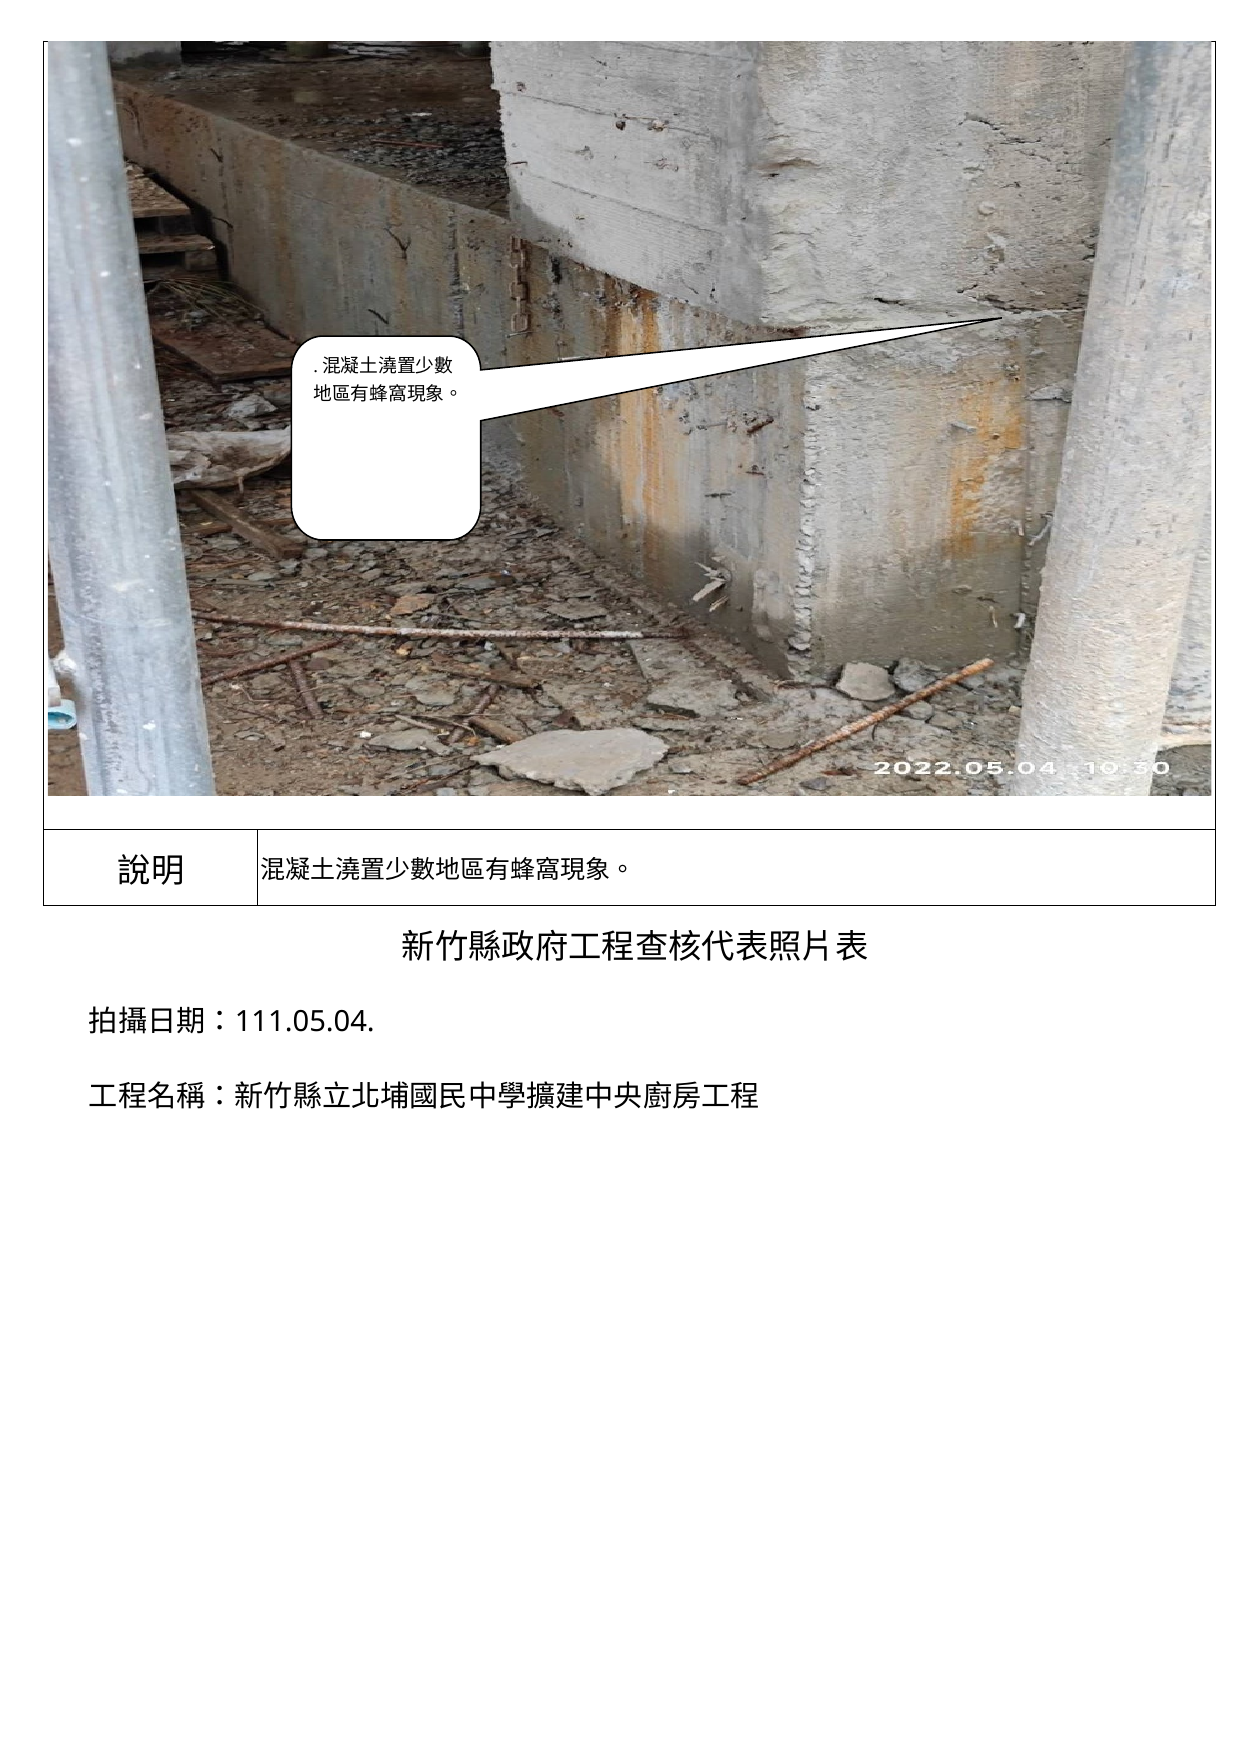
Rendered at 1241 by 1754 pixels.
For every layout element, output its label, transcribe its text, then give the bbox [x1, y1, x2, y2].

text 工程名稱：新竹縣立北埔國民中學擴建中央廚房工程 [89, 1056, 1181, 1131]
text 新竹縣政府工程查核代表照片表 [89, 906, 1181, 981]
text 拍攝日期：111.05.04. [89, 981, 1181, 1056]
table_cell [44, 42, 1215, 829]
table_cell 混凝土澆置少數地區有蜂窩現象。 [258, 830, 1215, 905]
picture [47, 41, 1212, 796]
table_cell 說明 [44, 830, 257, 905]
